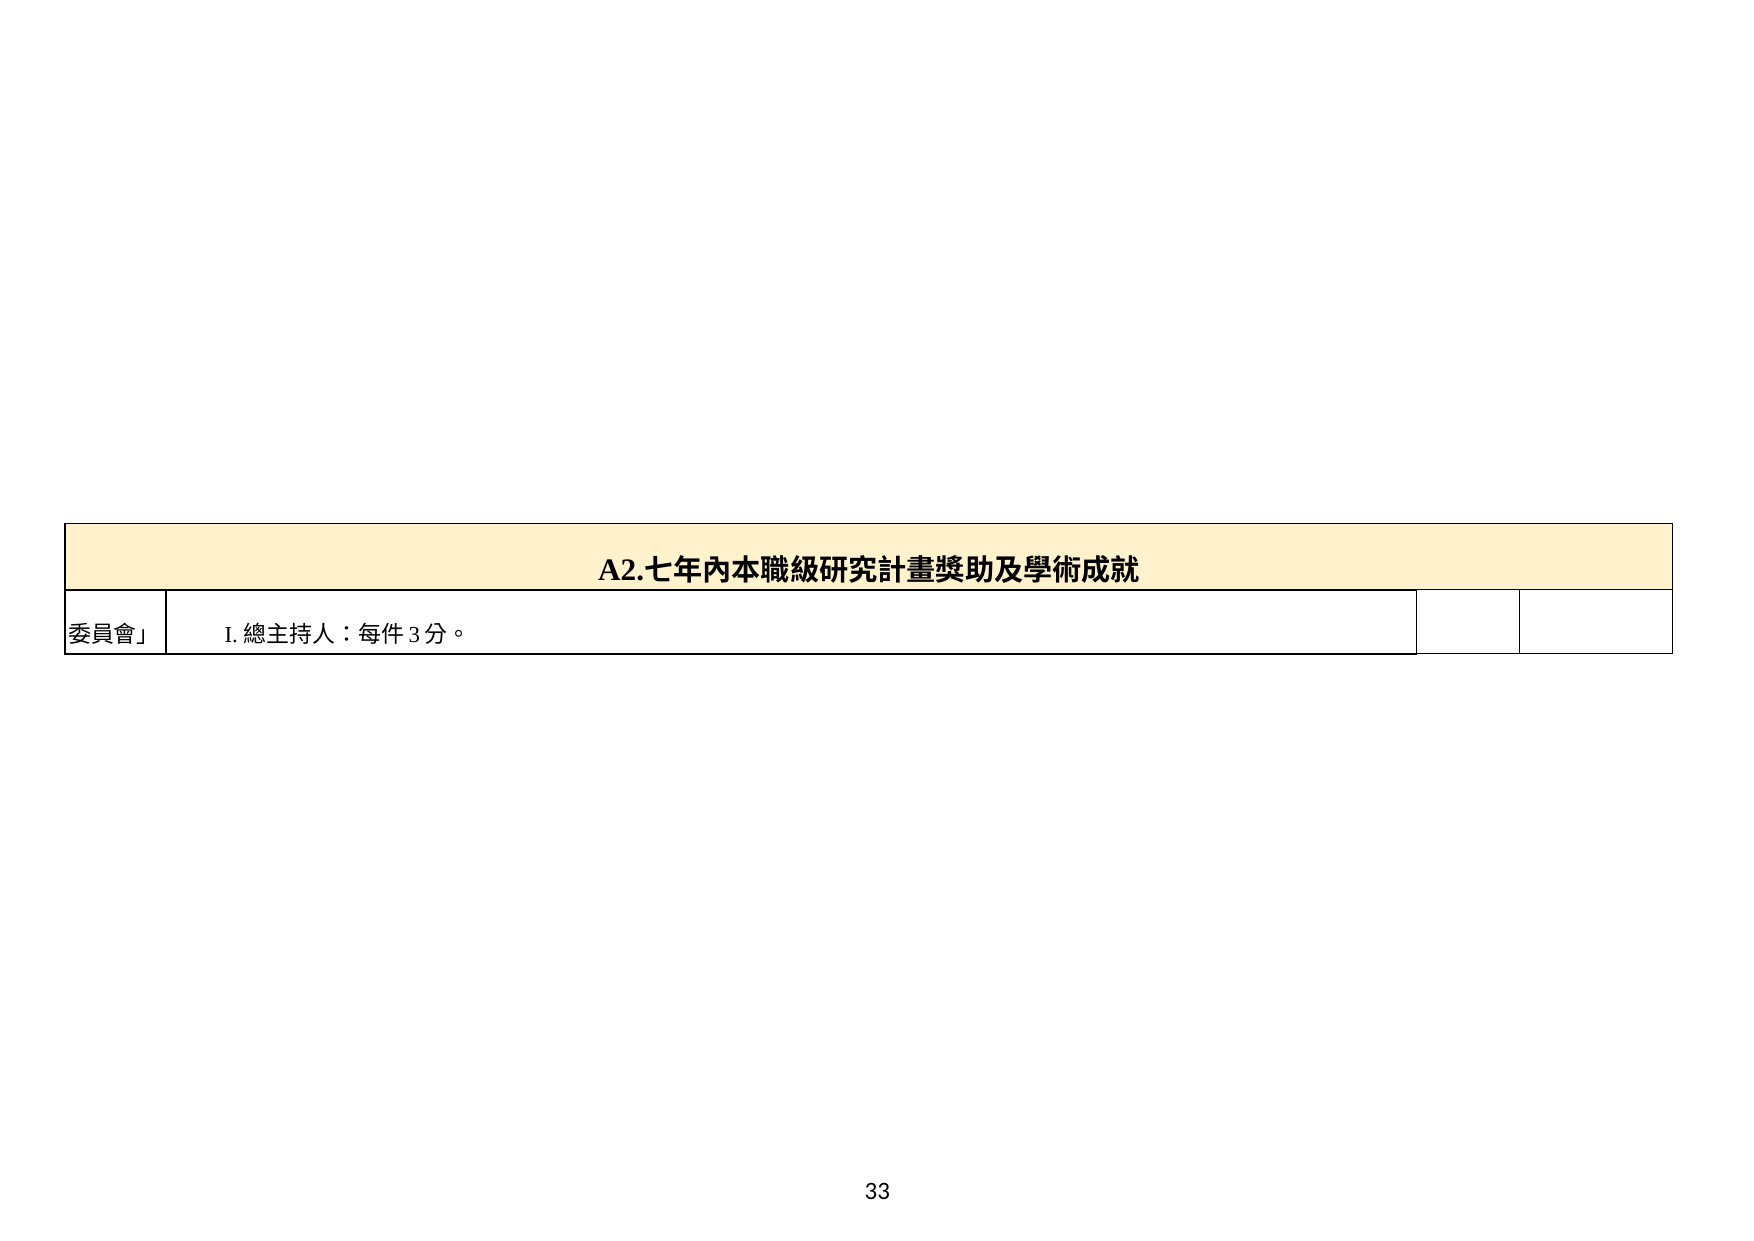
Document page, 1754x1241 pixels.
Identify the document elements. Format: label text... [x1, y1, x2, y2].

table_cell 委員會」 [66, 591, 165, 653]
table_cell [1520, 590, 1672, 653]
table_cell I. 總主持人：每件3分。 [167, 591, 1416, 653]
table_header A2.七年內本職級研究計畫獎助及學術成就 [66, 524, 1672, 589]
table_cell [1417, 590, 1519, 653]
